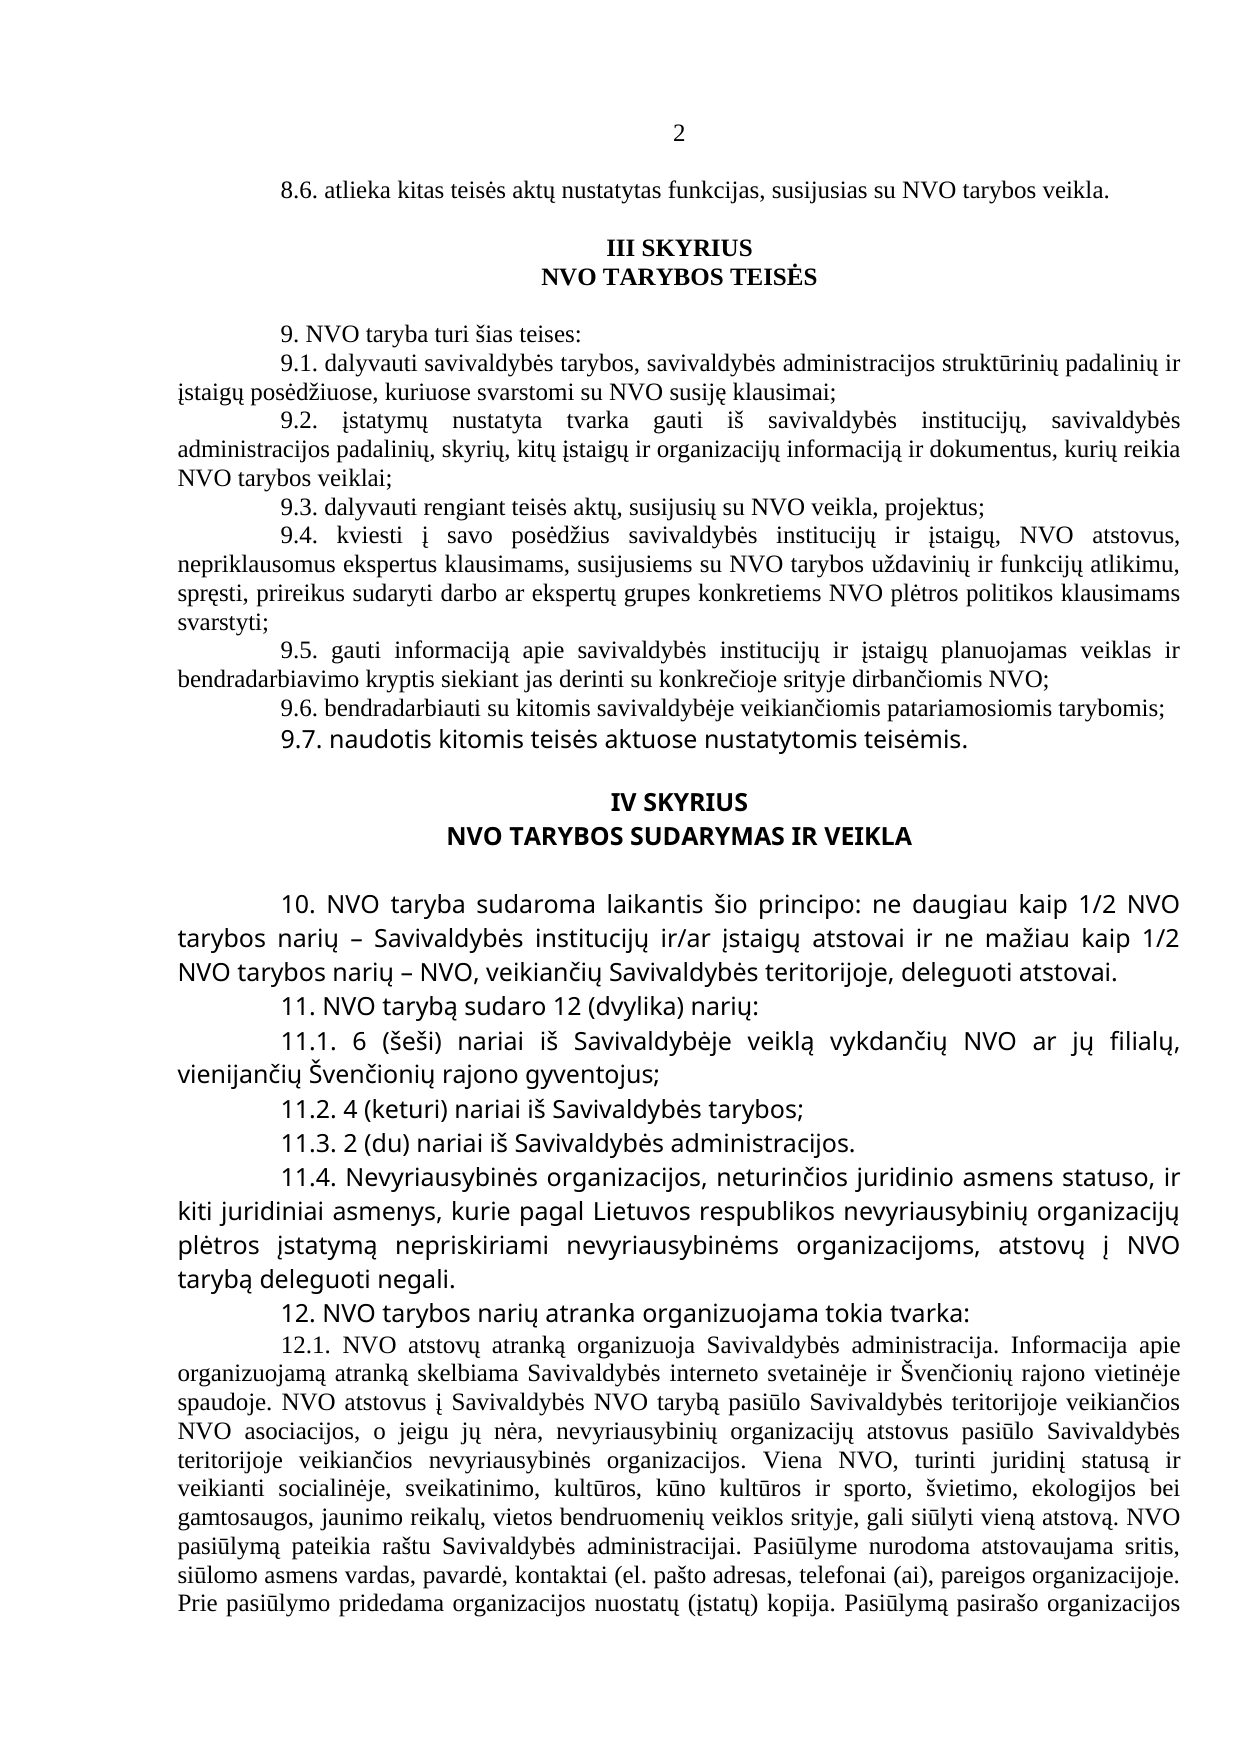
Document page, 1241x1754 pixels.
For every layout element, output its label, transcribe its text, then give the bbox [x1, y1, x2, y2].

text 9.5. gauti informaciją apie savivaldybės institucijų ir įstaigų planuojamas veiklas ir bendradarbiavimo kryptis siekiant jas derinti su konkrečioje srityje dirbančiomis NVO; [177, 636, 1181, 693]
text 9.3. dalyvauti rengiant teisės aktų, susijusių su NVO veikla, projektus; [177, 492, 1181, 521]
text 12. NVO tarybos narių atranka organizuojama tokia tvarka: [177, 1296, 1181, 1330]
text 11.2. 4 (keturi) nariai iš Savivaldybės tarybos; [177, 1091, 1181, 1125]
text 11.1. 6 (šeši) nariai iš Savivaldybėje veiklą vykdančių NVO ar jų filialų, vienijančių Švenčionių rajono gyventojus; [177, 1023, 1181, 1091]
text 9.2. įstatymų nustatyta tvarka gauti iš savivaldybės institucijų, savivaldybės administracijos padalinių, skyrių, kitų įstaigų ir organizacijų informaciją ir dokumentus, kurių reikia NVO tarybos veiklai; [177, 406, 1181, 492]
text 12.1. NVO atstovų atranką organizuoja Savivaldybės administracija. Informacija apie organizuojamą atranką skelbiama Savivaldybės interneto svetainėje ir Švenčionių rajono vietinėje spaudoje. NVO atstovus į Savivaldybės NVO tarybą pasiūlo Savivaldybės teritorijoje veikiančios NVO asociacijos, o jeigu jų nėra, nevyriausybinių organizacijų atstovus pasiūlo Savivaldybės teritorijoje veikiančios nevyriausybinės organizacijos. Viena NVO, turinti juridinį statusą ir veikianti socialinėje, sveikatinimo, kultūros, kūno kultūros ir sporto, švietimo, ekologijos bei gamtosaugos, jaunimo reikalų, vietos bendruomenių veiklos srityje, gali siūlyti vieną atstovą. NVO pasiūlymą pateikia raštu Savivaldybės administracijai. Pasiūlyme nurodoma atstovaujama sritis, siūlomo asmens vardas, pavardė, kontaktai (el. pašto adresas, telefonai (ai), pareigos organizacijoje. Prie pasiūlymo pridedama organizacijos nuostatų (įstatų) kopija. Pasiūlymą pasirašo organizacijos [177, 1330, 1181, 1617]
text 11.3. 2 (du) nariai iš Savivaldybės administracijos. [177, 1125, 1181, 1159]
text 11. NVO tarybą sudaro 12 (dvylika) narių: [177, 989, 1181, 1023]
text NVO TARYBOS SUDARYMAS IR VEIKLA [177, 819, 1181, 853]
text 9.7. naudotis kitomis teisės aktuose nustatytomis teisėmis. [177, 722, 1181, 756]
text NVO TARYBOS TEISĖS [177, 262, 1181, 291]
text 8.6. atlieka kitas teisės aktų nustatytas funkcijas, susijusias su NVO tarybos veikla. [177, 176, 1181, 204]
text 11.4. Nevyriausybinės organizacijos, neturinčios juridinio asmens statuso, ir kiti juridiniai asmenys, kurie pagal Lietuvos respublikos nevyriausybinių organizacijų plėtros įstatymą nepriskiriami nevyriausybinėms organizacijoms, atstovų į NVO tarybą deleguoti negali. [177, 1159, 1181, 1296]
text 10. NVO taryba sudaroma laikantis šio principo: ne daugiau kaip 1/2 NVO tarybos narių – Savivaldybės institucijų ir/ar įstaigų atstovai ir ne mažiau kaip 1/2 NVO tarybos narių – NVO, veikiančių Savivaldybės teritorijoje, deleguoti atstovai. [177, 887, 1181, 989]
text 9.1. dalyvauti savivaldybės tarybos, savivaldybės administracijos struktūrinių padalinių ir įstaigų posėdžiuose, kuriuose svarstomi su NVO susiję klausimai; [177, 348, 1181, 406]
text IV SKYRIUS [177, 785, 1181, 819]
text 9.6. bendradarbiauti su kitomis savivaldybėje veikiančiomis patariamosiomis tarybomis; [177, 693, 1181, 722]
text III SKYRIUS [177, 233, 1181, 262]
text 9. NVO taryba turi šias teises: [177, 319, 1181, 348]
text 9.4. kviesti į savo posėdžius savivaldybės institucijų ir įstaigų, NVO atstovus, nepriklausomus ekspertus klausimams, susijusiems su NVO tarybos uždavinių ir funkcijų atlikimu, spręsti, prireikus sudaryti darbo ar ekspertų grupes konkretiems NVO plėtros politikos klausimams svarstyti; [177, 521, 1181, 636]
